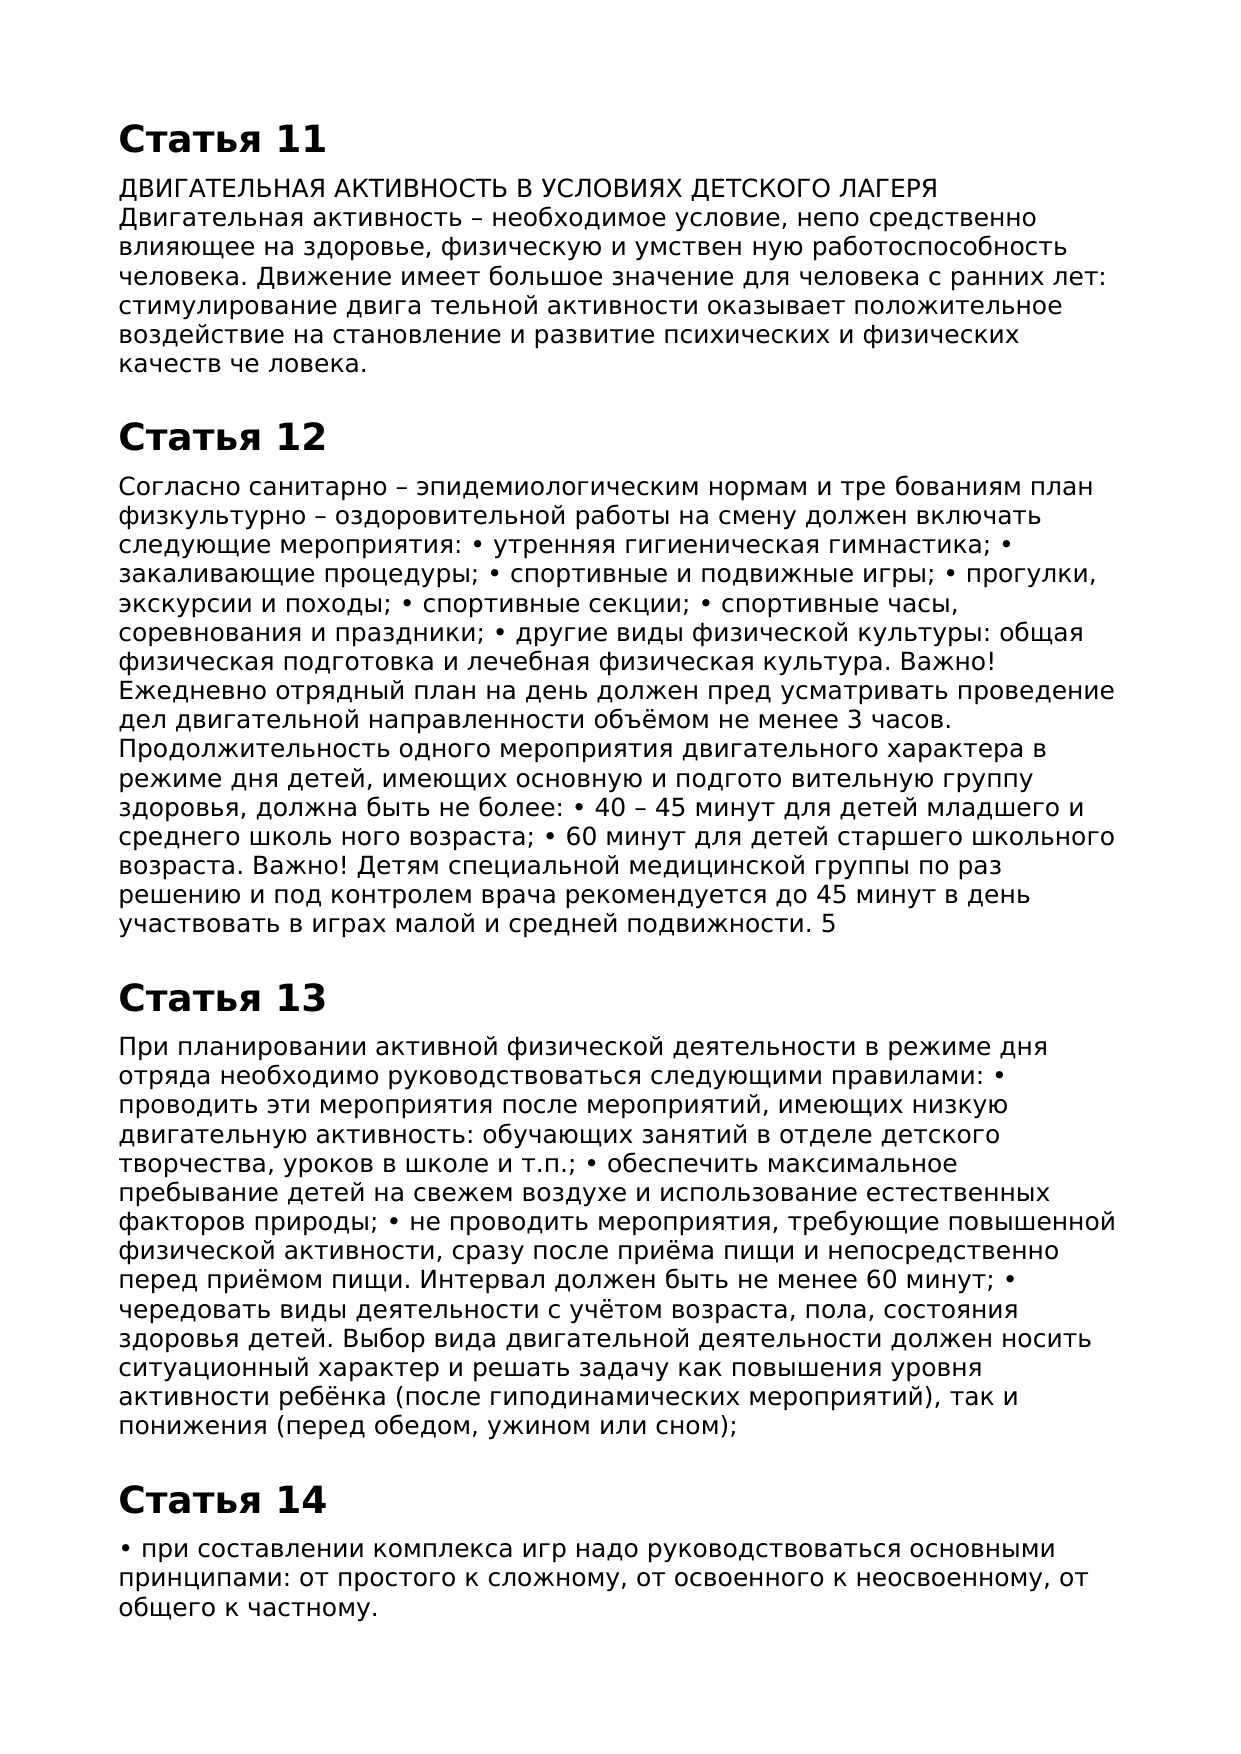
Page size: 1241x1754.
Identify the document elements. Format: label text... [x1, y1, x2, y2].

subtitle Статья 11 [118, 118, 1122, 162]
subtitle Статья 13 [118, 976, 1122, 1020]
text При планировании активной физической деятельности в режиме дня отряда необходимо руководствоваться следующими правилами: • проводить эти мероприятия после мероприятий, имеющих низкую двигательную активность: обучающих занятий в отделе детского творчества, уроков в школе и т.п.; • обеспечить максимальное пребывание детей на свежем воздухе и использование естественных факторов природы; • не проводить мероприятия, требующие повышенной физической активности, сразу после приёма пищи и непосредственно перед приёмом пищи. Интервал должен быть не менее 60 минут; • чередовать виды деятельности с учётом возраста, пола, состояния здоровья детей. Выбор вида двигательной деятельности должен носить ситуационный характер и решать задачу как повышения уровня активности ребёнка (после гиподинамических мероприятий), так и понижения (перед обедом, ужином или сном); [118, 1032, 1122, 1441]
subtitle Статья 12 [118, 416, 1122, 459]
text ДВИГАТЕЛЬНАЯ АКТИВНОСТЬ В УСЛОВИЯХ ДЕТСКОГО ЛАГЕРЯ Двигательная активность – необходимое условие, непо­ средственно влияющее на здоровье, физическую и умствен­ ную работоспособность человека. Движение имеет большое значение для человека с ранних лет: стимулирование двига­ тельной активности оказывает положительное воздействие на становление и развитие психических и физических качеств че­ ловека. [118, 174, 1122, 378]
text Согласно санитарно – эпидемиологическим нормам и тре­ бованиям план физкультурно – оздоровительной работы на смену должен включать следующие мероприятия: • утренняя гигиеническая гимнастика; • закаливающие процедуры; • спортивные и подвижные игры; • прогулки, экскурсии и походы; • спортивные секции; • спортивные часы, соревнования и праздники; • другие виды физической культуры: общая физическая подготовка и лечебная физическая культура. Важно! Ежедневно отрядный план на день должен пред­ усматривать проведение дел двигательной направленности объёмом не менее 3 часов. Продолжительность одного мероприятия двигательного характера в режиме дня детей, имеющих основную и подгото­ вительную группу здоровья, должна быть не более: • 40 – 45 минут для детей младшего и среднего школь­ ного возраста; • 60 минут для детей старшего школьного возраста. Важно! Детям специальной медицинской группы по раз­ решению и под контролем врача рекомендуется до 45 минут в день участвовать в играх малой и средней подвижности. 5 [118, 472, 1122, 939]
subtitle Статья 14 [118, 1478, 1122, 1522]
text • при составлении комплекса игр надо руководствоваться основными принципами: от простого к сложному, от освоенного к неосвоенному, от общего к частному. [118, 1534, 1122, 1622]
